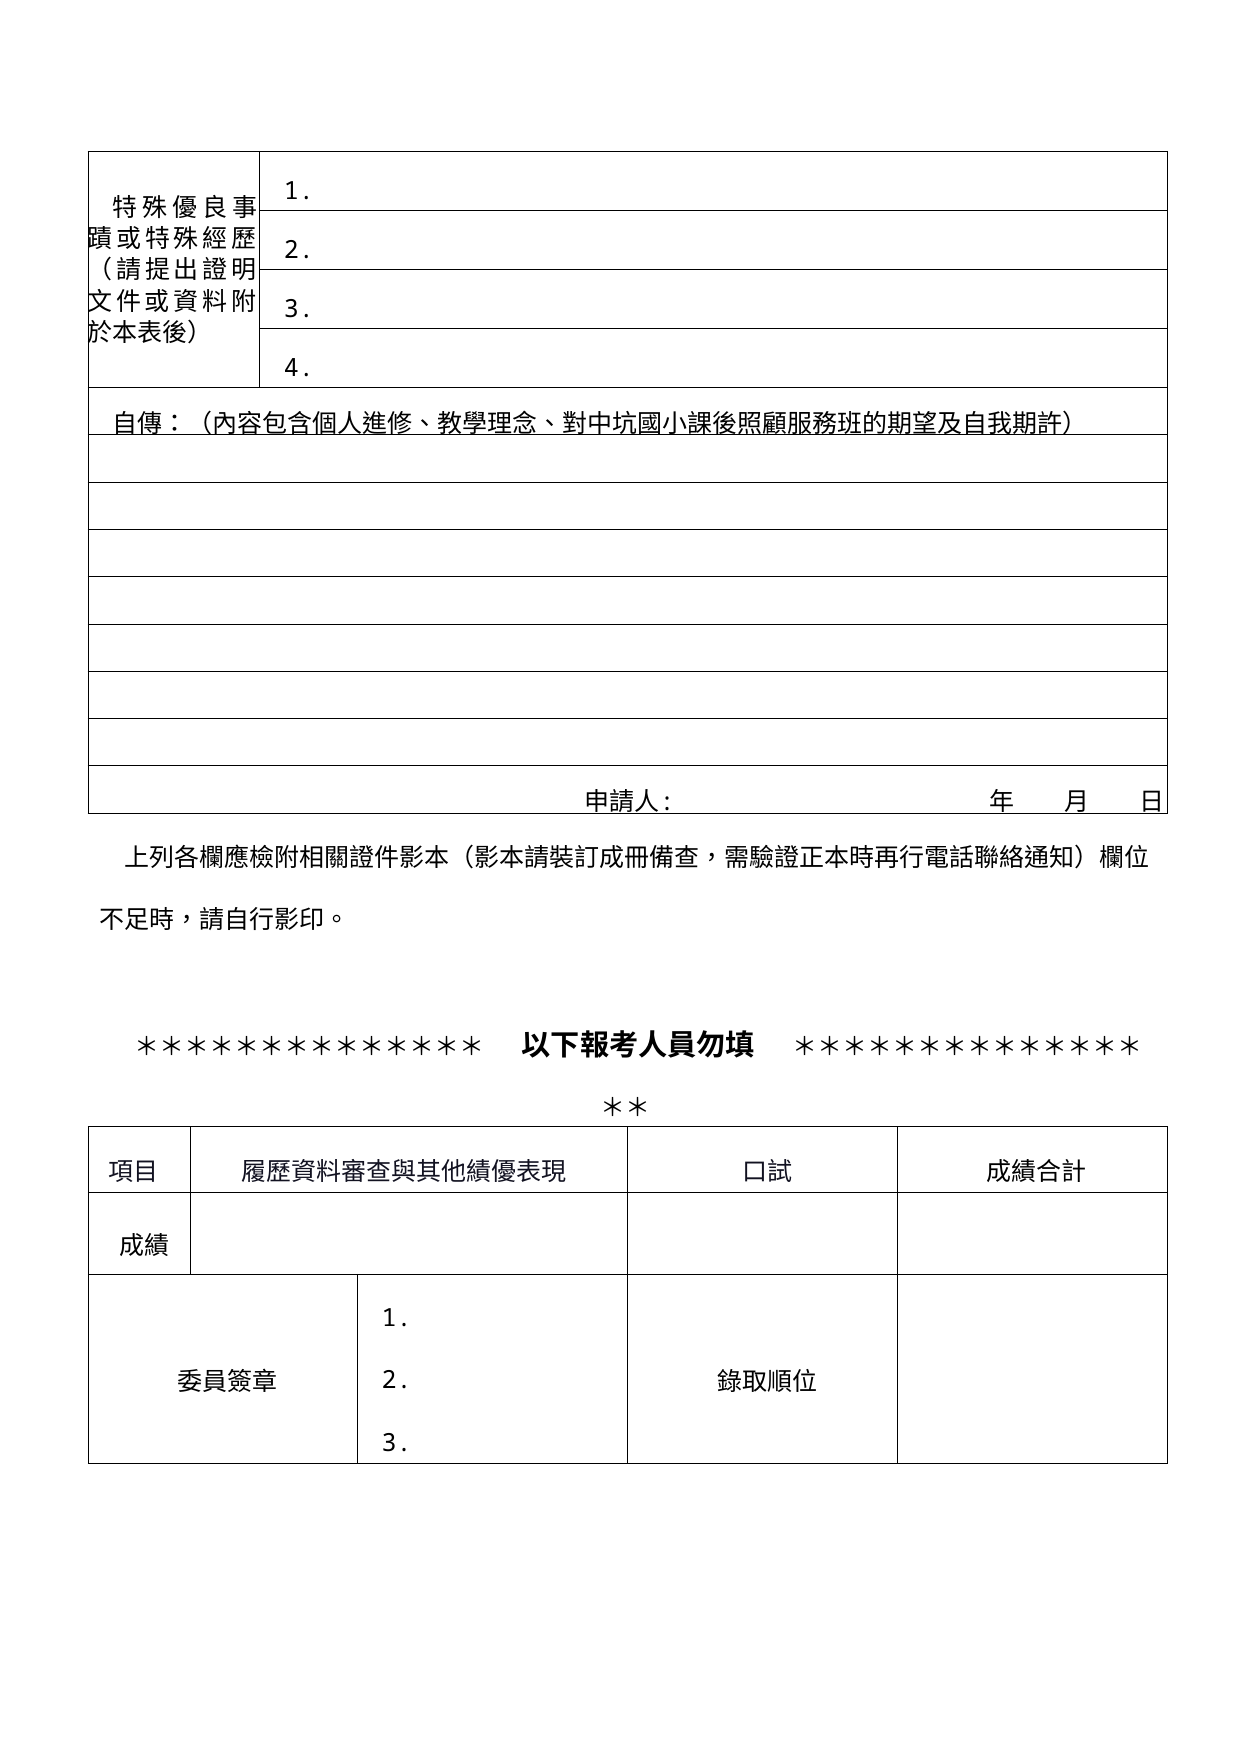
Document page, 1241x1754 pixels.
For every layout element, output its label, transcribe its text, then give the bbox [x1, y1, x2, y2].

table_cell [89, 483, 1167, 529]
table_header 口試 [628, 1127, 897, 1192]
text ＊＊＊＊＊＊＊＊＊＊＊＊＊＊ 以下報考人員勿填 ＊＊＊＊＊＊＊＊＊＊＊＊＊＊＊＊ [99, 1001, 1152, 1126]
table_cell 委員簽章 [89, 1275, 357, 1462]
table_header 項目 [89, 1127, 190, 1192]
table_cell [89, 719, 1167, 765]
table_cell [89, 672, 1167, 718]
table_cell [89, 577, 1167, 623]
table_cell [898, 1193, 1167, 1274]
table_cell 1. 2. 3. [358, 1275, 627, 1462]
table_cell [89, 625, 1167, 671]
table_cell 成績 [89, 1193, 190, 1274]
table_cell 4. [260, 329, 1167, 387]
table_cell 特殊優良事蹟或特殊經歷（請提出證明文件或資料附於本表後） [89, 152, 259, 387]
table_cell 錄取順位 [628, 1275, 897, 1462]
table_cell 2. [260, 211, 1167, 269]
table_header 履歷資料審查與其他績優表現 [191, 1127, 627, 1192]
table_cell [191, 1193, 627, 1274]
table_cell [628, 1193, 897, 1274]
table_cell [89, 530, 1167, 576]
table_header 成績合計 [898, 1127, 1167, 1192]
table_cell [898, 1275, 1167, 1462]
table_cell 1. [260, 152, 1167, 210]
table_cell 申請人: 年 月 日 [89, 766, 1167, 813]
table_cell [89, 435, 1167, 482]
text 上列各欄應檢附相關證件影本（影本請裝訂成冊備查，需驗證正本時再行電話聯絡通知）欄位不足時，請自行影印。 [99, 814, 1152, 939]
table_cell 自傳：（內容包含個人進修、教學理念、對中坑國小課後照顧服務班的期望及自我期許） [89, 388, 1167, 434]
table_cell 3. [260, 270, 1167, 328]
